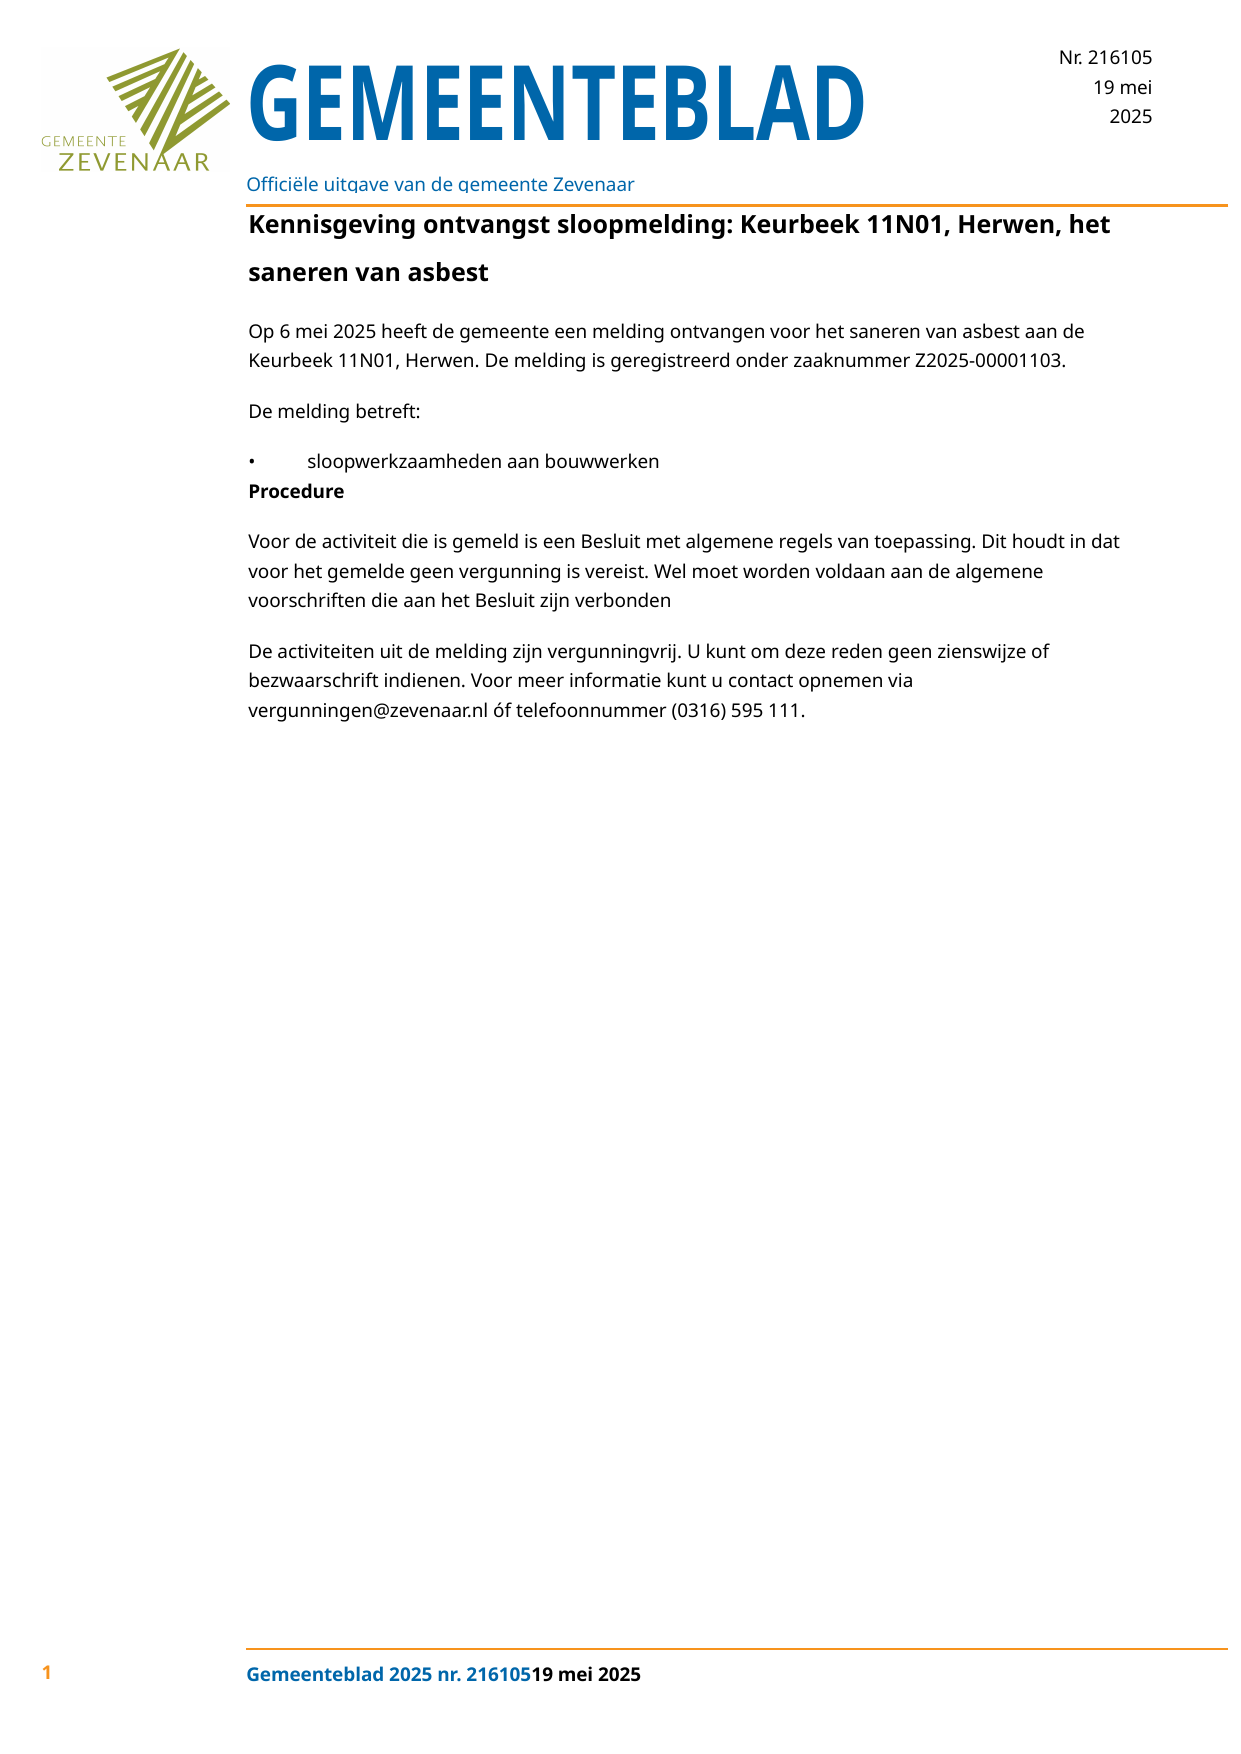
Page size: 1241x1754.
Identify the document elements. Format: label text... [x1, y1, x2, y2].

text Op 6 mei 2025 heeft de gemeente een melding ontvangen voor het saneren van asbest aan de Keurbeek 11N01, Herwen. De melding is geregistreerd onder zaaknummer Z2025-00001103. [248, 318, 1152, 373]
text De activiteiten uit de melding zijn vergunningvrij. U kunt om deze reden geen zienswijze of bezwaarschrift indienen. Voor meer informatie kunt u contact opnemen via vergunningen@zevenaar.nl óf telefoonnummer (0316) 595 111. [248, 638, 1152, 723]
text Procedure [248, 478, 1152, 504]
text Voor de activiteit die is gemeld is een Besluit met algemene regels van toepassing. Dit houdt in dat voor het gemelde geen vergunning is vereist. Wel moet worden voldaan aan de algemene voorschriften die aan het Besluit zijn verbonden [248, 528, 1152, 613]
picture [41, 47, 231, 172]
text Kennisgeving ontvangst sloopmelding: Keurbeek 11N01, Herwen, het saneren van asbest [248, 207, 1152, 288]
list sloopwerkzaamheden aan bouwwerken [248, 448, 1152, 474]
text De melding betreft: [248, 398, 1152, 424]
